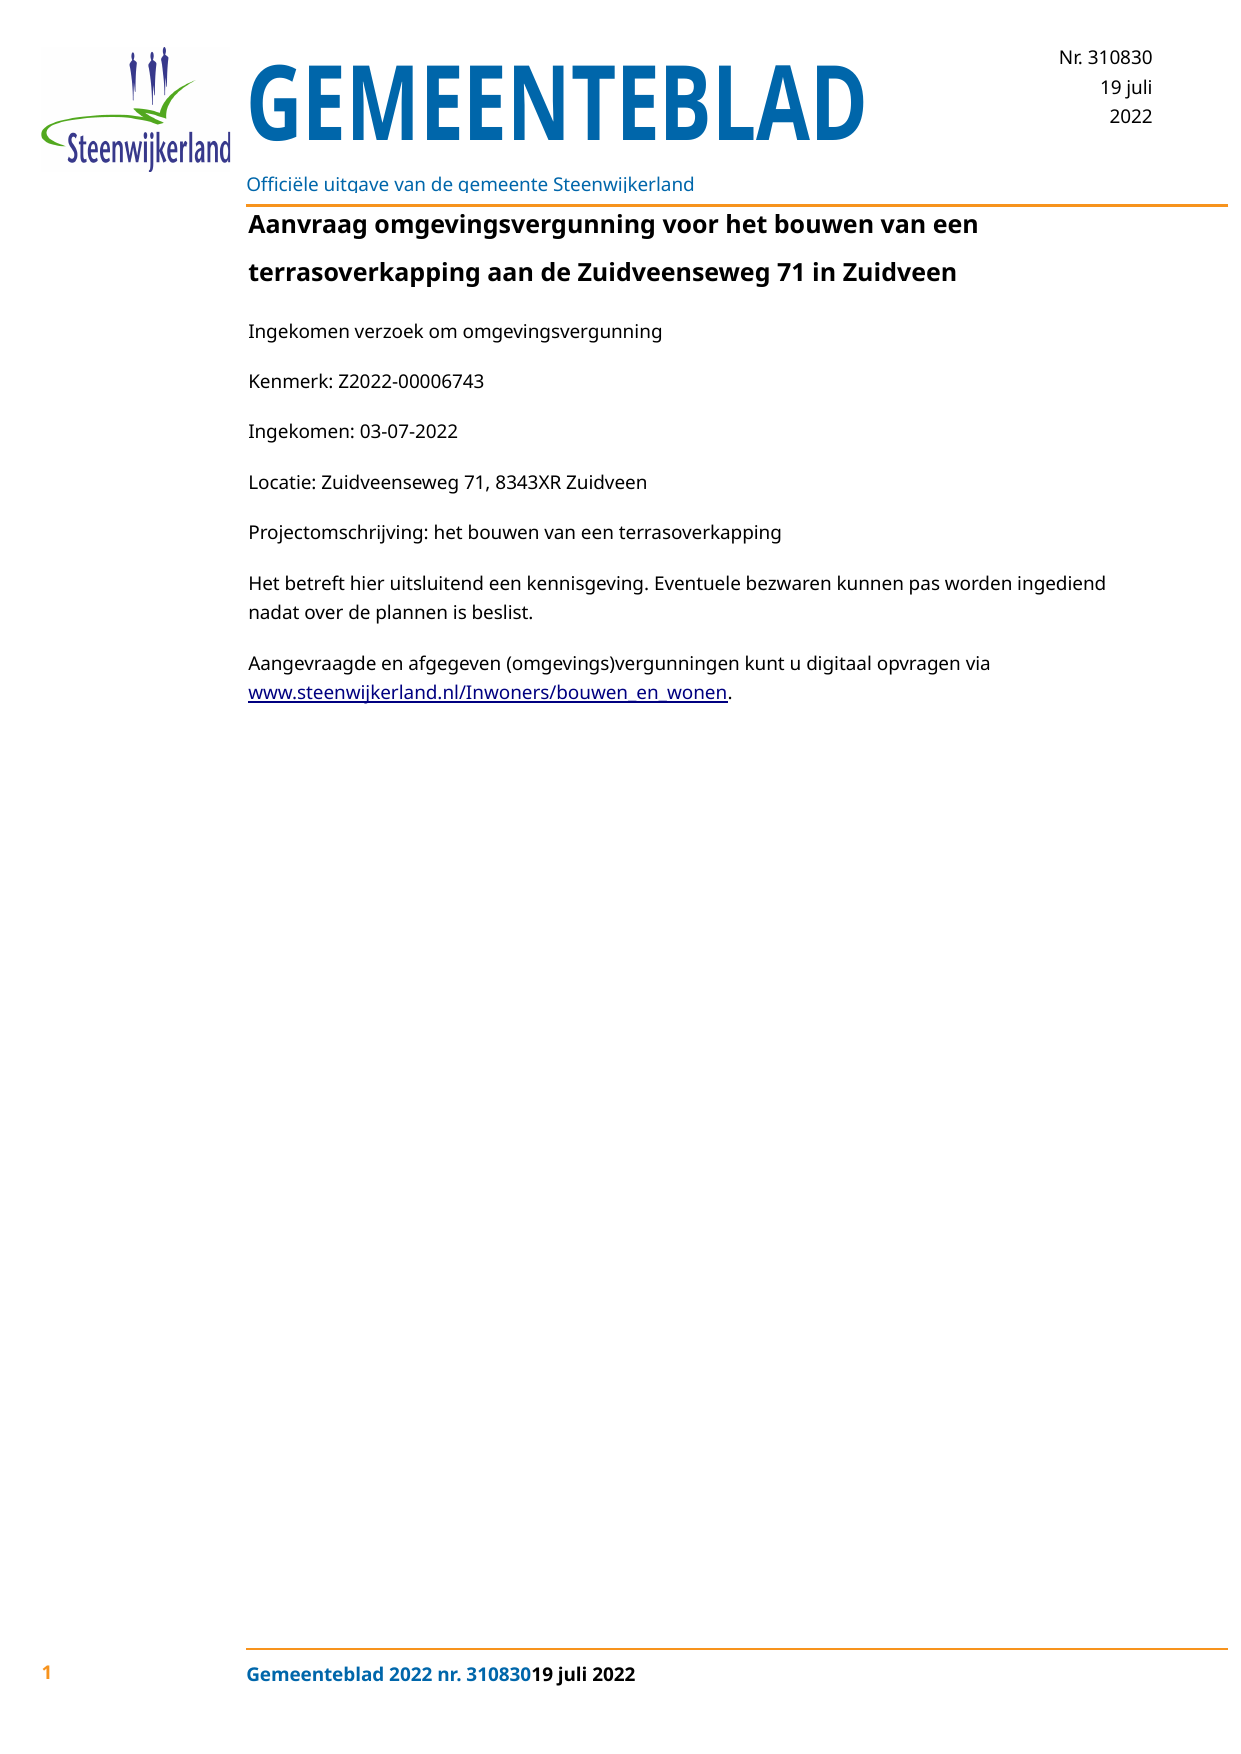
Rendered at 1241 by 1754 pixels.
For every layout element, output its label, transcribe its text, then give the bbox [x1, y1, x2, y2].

picture [41, 47, 231, 172]
text Het betreft hier uitsluitend een kennisgeving. Eventuele bezwaren kunnen pas worden ingediend nadat over de plannen is beslist. [248, 570, 1152, 625]
text Kenmerk: Z2022-00006743 [248, 368, 1152, 394]
text Locatie: Zuidveenseweg 71, 8343XR Zuidveen [248, 469, 1152, 495]
text Ingekomen verzoek om omgevingsvergunning [248, 318, 1152, 344]
text Ingekomen: 03-07-2022 [248, 419, 1152, 444]
text Projectomschrijving: het bouwen van een terrasoverkapping [248, 519, 1152, 545]
text Aangevraagde en afgegeven (omgevings)vergunningen kunt u digitaal opvragen via www.steenwijkerland.nl/Inwoners/bouwen_en_wonen. [248, 650, 1152, 705]
text Aanvraag omgevingsvergunning voor het bouwen van een terrasoverkapping aan de Zuidveenseweg 71 in Zuidveen [248, 207, 1152, 288]
